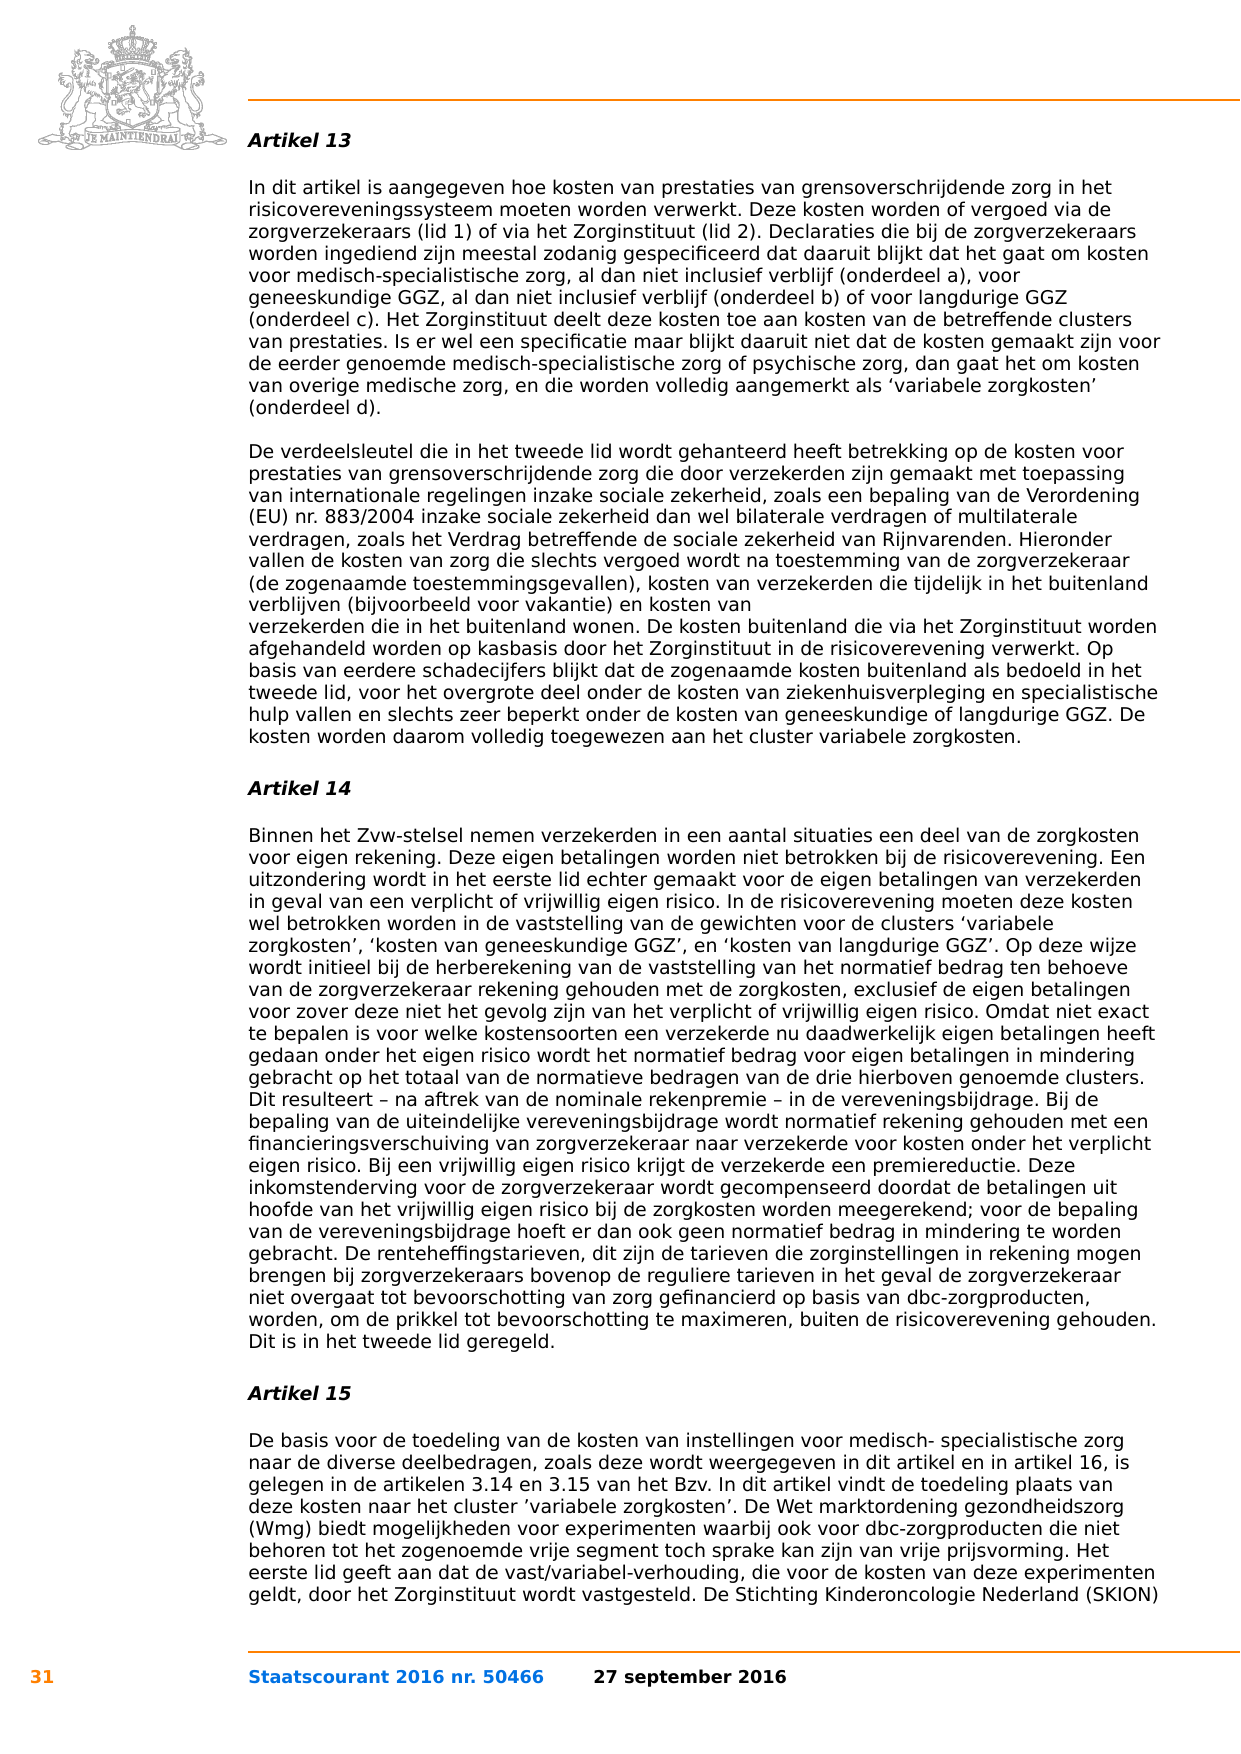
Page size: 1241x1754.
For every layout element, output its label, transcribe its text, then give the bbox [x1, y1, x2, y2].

subtitle Artikel 14 [248, 778, 1163, 800]
text De basis voor de toedeling van de kosten van instellingen voor medisch- specialistische zorg naar de diverse deelbedragen, zoals deze wordt weergegeven in dit artikel en in artikel 16, is gelegen in de artikelen 3.14 en 3.15 van het Bzv. In dit artikel vindt de toedeling plaats van deze kosten naar het cluster ’variabele zorgkosten’. De Wet marktordening gezondheidszorg (Wmg) biedt mogelijkheden voor experimenten waarbij ook voor dbc-zorgproducten die niet behoren tot het zogenoemde vrije segment toch sprake kan zijn van vrije prijsvorming. Het eerste lid geeft aan dat de vast/variabel-verhouding, die voor de kosten van deze experimenten geldt, door het Zorginstituut wordt vastgesteld. De Stichting Kinderoncologie Nederland (SKION) [248, 1430, 1163, 1606]
picture [38, 25, 227, 150]
text verzekerden die in het buitenland wonen. De kosten buitenland die via het Zorginstituut worden afgehandeld worden op kasbasis door het Zorginstituut in de risicoverevening verwerkt. Op basis van eerdere schadecijfers blijkt dat de zogenaamde kosten buitenland als bedoeld in het tweede lid, voor het overgrote deel onder de kosten van ziekenhuisverpleging en specialistische hulp vallen en slechts zeer beperkt onder de kosten van geneeskundige of langdurige GGZ. De kosten worden daarom volledig toegewezen aan het cluster variabele zorgkosten. [248, 616, 1163, 748]
text Binnen het Zvw-stelsel nemen verzekerden in een aantal situaties een deel van de zorgkosten voor eigen rekening. Deze eigen betalingen worden niet betrokken bij de risicoverevening. Een uitzondering wordt in het eerste lid echter gemaakt voor de eigen betalingen van verzekerden in geval van een verplicht of vrijwillig eigen risico. In de risicoverevening moeten deze kosten wel betrokken worden in de vaststelling van de gewichten voor de clusters ‘variabele zorgkosten’, ‘kosten van geneeskundige GGZ’, en ‘kosten van langdurige GGZ’. Op deze wijze wordt initieel bij de herberekening van de vaststelling van het normatief bedrag ten behoeve van de zorgverzekeraar rekening gehouden met de zorgkosten, exclusief de eigen betalingen voor zover deze niet het gevolg zijn van het verplicht of vrijwillig eigen risico. Omdat niet exact te bepalen is voor welke kostensoorten een verzekerde nu daadwerkelijk eigen betalingen heeft gedaan onder het eigen risico wordt het normatief bedrag voor eigen betalingen in mindering gebracht op het totaal van de normatieve bedragen van de drie hierboven genoemde clusters. Dit resulteert – na aftrek van de nominale rekenpremie – in de vereveningsbijdrage. Bij de bepaling van de uiteindelijke vereveningsbijdrage wordt normatief rekening gehouden met een financieringsverschuiving van zorgverzekeraar naar verzekerde voor kosten onder het verplicht eigen risico. Bij een vrijwillig eigen risico krijgt de verzekerde een premiereductie. Deze inkomstenderving voor de zorgverzekeraar wordt gecompenseerd doordat de betalingen uit hoofde van het vrijwillig eigen risico bij de zorgkosten worden meegerekend; voor de bepaling van de vereveningsbijdrage hoeft er dan ook geen normatief bedrag in mindering te worden gebracht. De renteheffingstarieven, dit zijn de tarieven die zorginstellingen in rekening mogen brengen bij zorgverzekeraars bovenop de reguliere tarieven in het geval de zorgverzekeraar niet overgaat tot bevoorschotting van zorg gefinancierd op basis van dbc-zorgproducten, worden, om de prikkel tot bevoorschotting te maximeren, buiten de risicoverevening gehouden. Dit is in het tweede lid geregeld. [248, 825, 1163, 1353]
text In dit artikel is aangegeven hoe kosten van prestaties van grensoverschrijdende zorg in het risicovereveningssysteem moeten worden verwerkt. Deze kosten worden of vergoed via de zorgverzekeraars (lid 1) of via het Zorginstituut (lid 2). Declaraties die bij de zorgverzekeraars worden ingediend zijn meestal zodanig gespecificeerd dat daaruit blijkt dat het gaat om kosten voor medisch-specialistische zorg, al dan niet inclusief verblijf (onderdeel a), voor geneeskundige GGZ, al dan niet inclusief verblijf (onderdeel b) of voor langdurige GGZ (onderdeel c). Het Zorginstituut deelt deze kosten toe aan kosten van de betreffende clusters van prestaties. Is er wel een specificatie maar blijkt daaruit niet dat de kosten gemaakt zijn voor de eerder genoemde medisch-specialistische zorg of psychische zorg, dan gaat het om kosten van overige medische zorg, en die worden volledig aangemerkt als ‘variabele zorgkosten’ (onderdeel d). [248, 177, 1163, 419]
subtitle Artikel 15 [248, 1383, 1163, 1405]
text De verdeelsleutel die in het tweede lid wordt gehanteerd heeft betrekking op de kosten voor prestaties van grensoverschrijdende zorg die door verzekerden zijn gemaakt met toepassing van internationale regelingen inzake sociale zekerheid, zoals een bepaling van de Verordening (EU) nr. 883/2004 inzake sociale zekerheid dan wel bilaterale verdragen of multilaterale verdragen, zoals het Verdrag betreffende de sociale zekerheid van Rijnvarenden. Hieronder vallen de kosten van zorg die slechts vergoed wordt na toestemming van de zorgverzekeraar (de zogenaamde toestemmingsgevallen), kosten van verzekerden die tijdelijk in het buitenland verblijven (bijvoorbeeld voor vakantie) en kosten van [248, 441, 1163, 616]
subtitle Artikel 13 [248, 130, 1163, 152]
